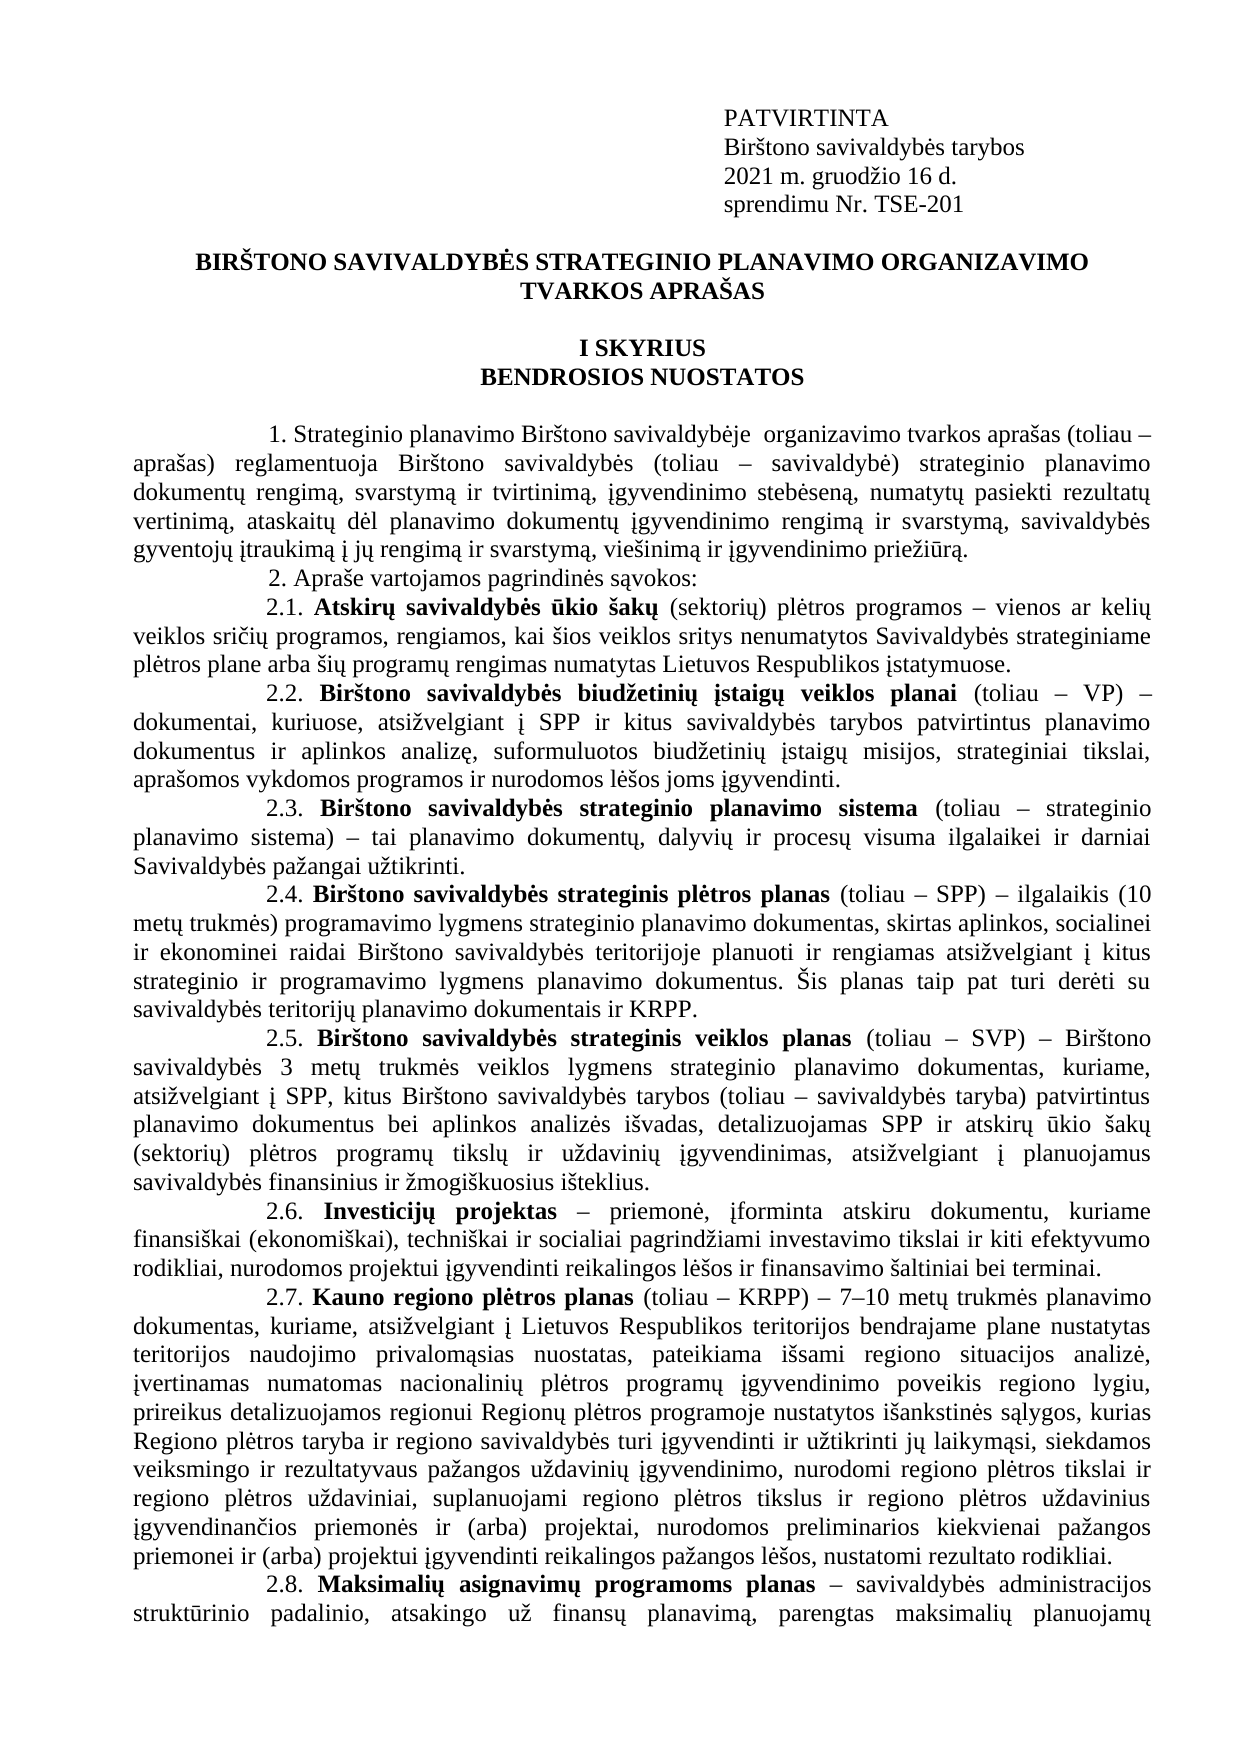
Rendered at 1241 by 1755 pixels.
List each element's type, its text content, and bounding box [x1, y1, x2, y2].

text PATVIRTINTA [133, 103, 1152, 132]
text 1. Strateginio planavimo Birštono savivaldybėje organizavimo tvarkos aprašas (toliau – aprašas) reglamentuoja Birštono savivaldybės (toliau – savivaldybė) strateginio planavimo dokumentų rengimą, svarstymą ir tvirtinimą, įgyvendinimo stebėseną, numatytų pasiekti rezultatų vertinimą, ataskaitų dėl planavimo dokumentų įgyvendinimo rengimą ir svarstymą, savivaldybės gyventojų įtraukimą į jų rengimą ir svarstymą, viešinimą ir įgyvendinimo priežiūrą. [133, 419, 1152, 563]
text 2.8. Maksimalių asignavimų programoms planas – savivaldybės administracijos struktūrinio padalinio, atsakingo už finansų planavimą, parengtas maksimalių planuojamų [133, 1569, 1152, 1627]
text 2.1. Atskirų savivaldybės ūkio šakų (sektorių) plėtros programos – vienos ar kelių veiklos sričių programos, rengiamos, kai šios veiklos sritys nenumatytos Savivaldybės strateginiame plėtros plane arba šių programų rengimas numatytas Lietuvos Respublikos įstatymuose. [133, 592, 1152, 678]
text I SKYRIUS [133, 333, 1152, 362]
text 2.4. Birštono savivaldybės strateginis plėtros planas (toliau – SPP) – ilgalaikis (10 metų trukmės) programavimo lygmens strateginio planavimo dokumentas, skirtas aplinkos, socialinei ir ekonominei raidai Birštono savivaldybės teritorijoje planuoti ir rengiamas atsižvelgiant į kitus strateginio ir programavimo lygmens planavimo dokumentus. Šis planas taip pat turi derėti su savivaldybės teritorijų planavimo dokumentais ir KRPP. [133, 879, 1152, 1023]
text 2.2. Birštono savivaldybės biudžetinių įstaigų veiklos planai (toliau – VP) – dokumentai, kuriuose, atsižvelgiant į SPP ir kitus savivaldybės tarybos patvirtintus planavimo dokumentus ir aplinkos analizę, suformuluotos biudžetinių įstaigų misijos, strateginiai tikslai, aprašomos vykdomos programos ir nurodomos lėšos joms įgyvendinti. [133, 678, 1152, 793]
text 2.5. Birštono savivaldybės strateginis veiklos planas (toliau – SVP) – Birštono savivaldybės 3 metų trukmės veiklos lygmens strateginio planavimo dokumentas, kuriame, atsižvelgiant į SPP, kitus Birštono savivaldybės tarybos (toliau – savivaldybės taryba) patvirtintus planavimo dokumentus bei aplinkos analizės išvadas, detalizuojamas SPP ir atskirų ūkio šakų (sektorių) plėtros programų tikslų ir uždavinių įgyvendinimas, atsižvelgiant į planuojamus savivaldybės finansinius ir žmogiškuosius išteklius. [133, 1023, 1152, 1196]
text 2. Apraše vartojamos pagrindinės sąvokos: [133, 563, 1152, 592]
text BIRŠTONO SAVIVALDYBĖS STRATEGINIO PLANAVIMO ORGANIZAVIMO TVARKOS APRAŠAS [133, 247, 1152, 304]
text sprendimu Nr. TSE-201 [133, 189, 1152, 218]
text 2021 m. gruodžio 16 d. [133, 161, 1152, 189]
text BENDROSIOS NUOSTATOS [133, 362, 1152, 391]
text 2.6. Investicijų projektas – priemonė, įforminta atskiru dokumentu, kuriame finansiškai (ekonomiškai), techniškai ir socialiai pagrindžiami investavimo tikslai ir kiti efektyvumo rodikliai, nurodomos projektui įgyvendinti reikalingos lėšos ir finansavimo šaltiniai bei terminai. [133, 1196, 1152, 1282]
text 2.3. Birštono savivaldybės strateginio planavimo sistema (toliau – strateginio planavimo sistema) – tai planavimo dokumentų, dalyvių ir procesų visuma ilgalaikei ir darniai Savivaldybės pažangai užtikrinti. [133, 793, 1152, 879]
text 2.7. Kauno regiono plėtros planas (toliau – KRPP) – 7–10 metų trukmės planavimo dokumentas, kuriame, atsižvelgiant į Lietuvos Respublikos teritorijos bendrajame plane nustatytas teritorijos naudojimo privalomąsias nuostatas, pateikiama išsami regiono situacijos analizė, įvertinamas numatomas nacionalinių plėtros programų įgyvendinimo poveikis regiono lygiu, prireikus detalizuojamos regionui Regionų plėtros programoje nustatytos išankstinės sąlygos, kurias Regiono plėtros taryba ir regiono savivaldybės turi įgyvendinti ir užtikrinti jų laikymąsi, siekdamos veiksmingo ir rezultatyvaus pažangos uždavinių įgyvendinimo, nurodomi regiono plėtros tikslai ir regiono plėtros uždaviniai, suplanuojami regiono plėtros tikslus ir regiono plėtros uždavinius įgyvendinančios priemonės ir (arba) projektai, nurodomos preliminarios kiekvienai pažangos priemonei ir (arba) projektui įgyvendinti reikalingos pažangos lėšos, nustatomi rezultato rodikliai. [133, 1282, 1152, 1569]
text Birštono savivaldybės tarybos [133, 132, 1152, 161]
